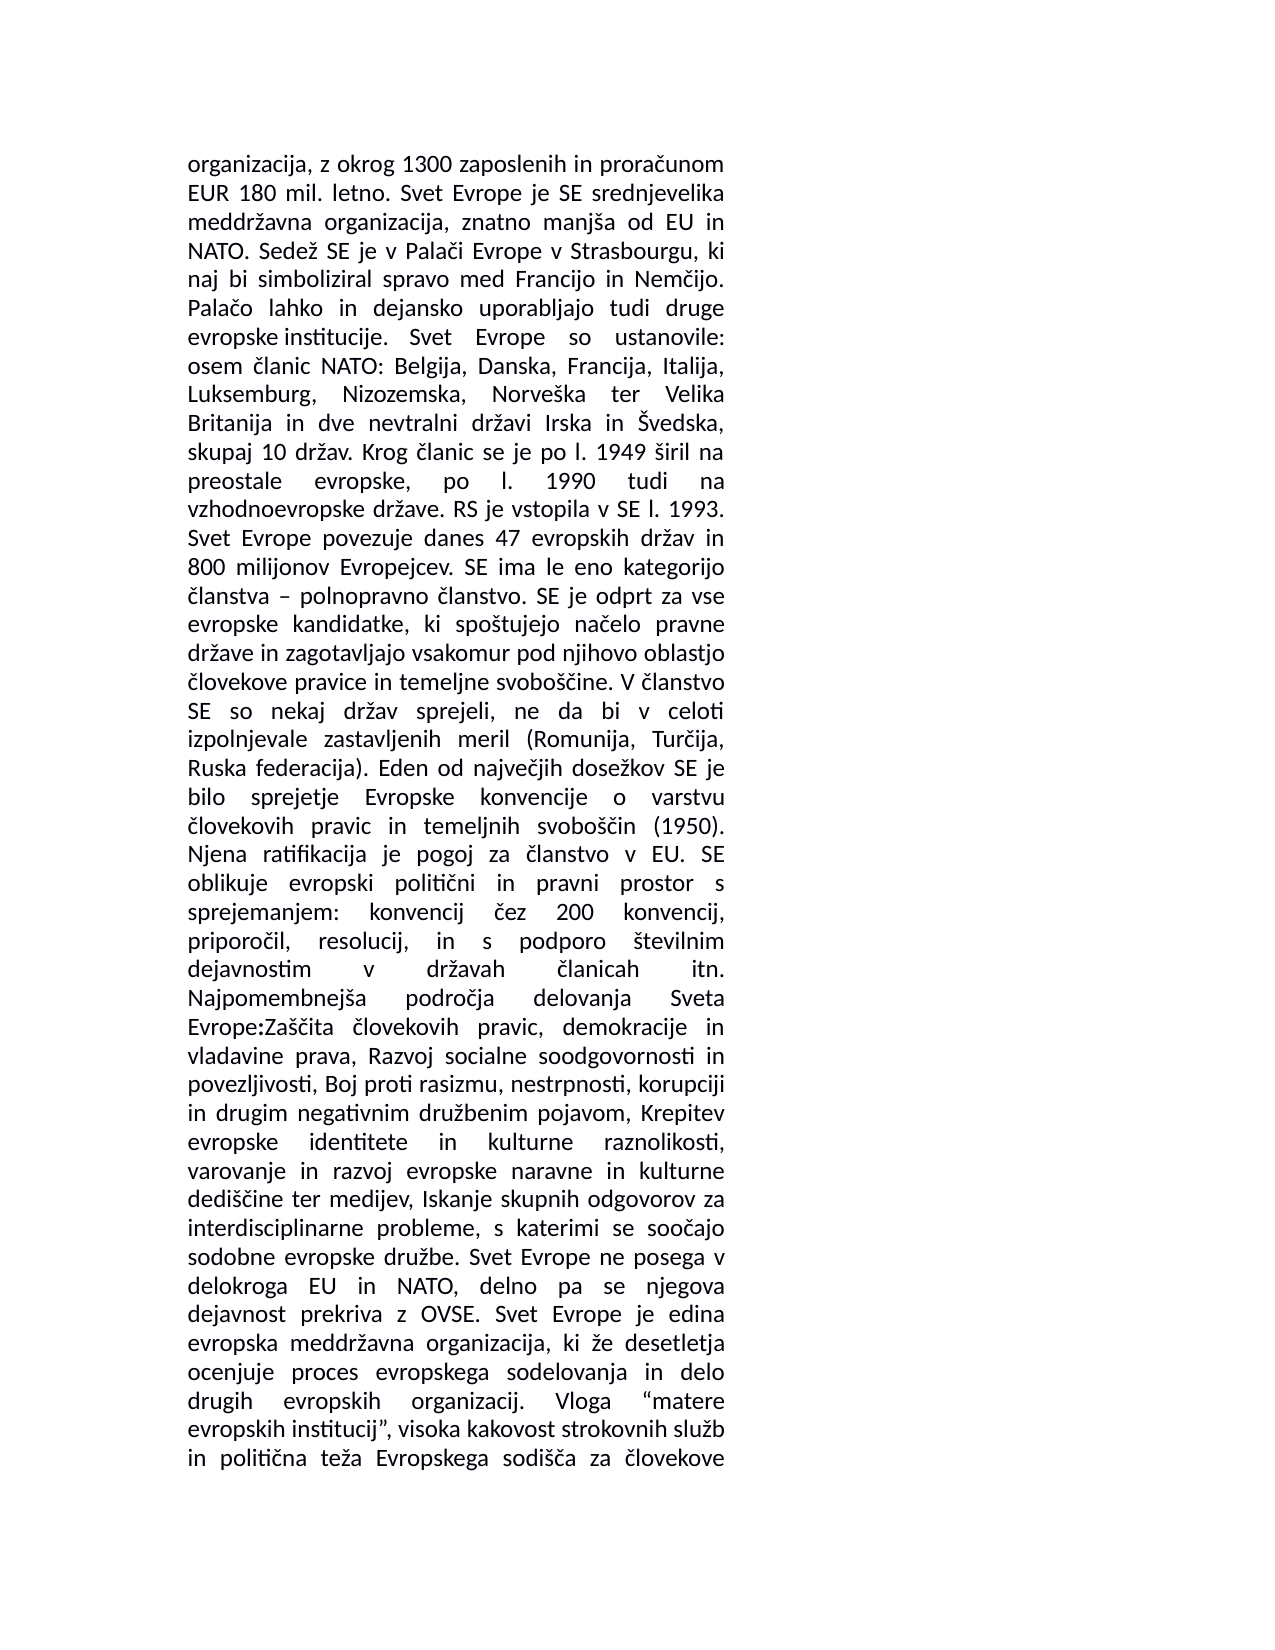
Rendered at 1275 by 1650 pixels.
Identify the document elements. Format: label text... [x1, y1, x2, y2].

text organizacija, z okrog 1300 zaposlenih in proračunom EUR 180 mil. letno. Svet Evrope je SE srednjevelika meddržavna organizacija, znatno manjša od EU in NATO. Sedež SE je v Palači Evrope v Strasbourgu, ki naj bi simboliziral spravo med Francijo in Nemčijo. Palačo lahko in dejansko uporabljajo tudi druge evropske institucije. Svet Evrope so ustanovile: osem članic NATO: Belgija, Danska, Francija, Italija, Luksemburg, Nizozemska, Norveška ter Velika Britanija in dve nevtralni državi Irska in Švedska, skupaj 10 držav. Krog članic se je po l. 1949 širil na preostale evropske, po l. 1990 tudi na vzhodnoevropske države. RS je vstopila v SE l. 1993. Svet Evrope povezuje danes 47 evropskih držav in 800 milijonov Evropejcev. SE ima le eno kategorijo članstva – polnopravno članstvo. SE je odprt za vse evropske kandidatke, ki spoštujejo načelo pravne države in zagotavljajo vsakomur pod njihovo oblastjo človekove pravice in temeljne svoboščine. V članstvo SE so nekaj držav sprejeli, ne da bi v celoti izpolnjevale zastavljenih meril (Romunija, Turčija, Ruska federacija). Eden od največjih dosežkov SE je bilo sprejetje Evropske konvencije o varstvu človekovih pravic in temeljnih svoboščin (1950). Njena ratifikacija je pogoj za članstvo v EU. SE oblikuje evropski politični in pravni prostor s sprejemanjem: konvencij čez 200 konvencij, priporočil, resolucij, in s podporo številnim dejavnostim v državah članicah itn. Najpomembnejša področja delovanja Sveta Evrope:Zaščita človekovih pravic, demokracije in vladavine prava, Razvoj socialne soodgovornosti in povezljivosti, Boj proti rasizmu, nestrpnosti, korupciji in drugim negativnim družbenim pojavom, Krepitev evropske identitete in kulturne raznolikosti, varovanje in razvoj evropske naravne in kulturne dediščine ter medijev, Iskanje skupnih odgovorov za interdisciplinarne probleme, s katerimi se soočajo sodobne evropske družbe. Svet Evrope ne posega v delokroga EU in NATO, delno pa se njegova dejavnost prekriva z OVSE. Svet Evrope je edina evropska meddržavna organizacija, ki že desetletja ocenjuje proces evropskega sodelovanja in delo drugih evropskih organizacij. Vloga “matere evropskih institucij”, visoka kakovost strokovnih služb in politična teža Evropskega sodišča za človekove [187, 150, 725, 1472]
